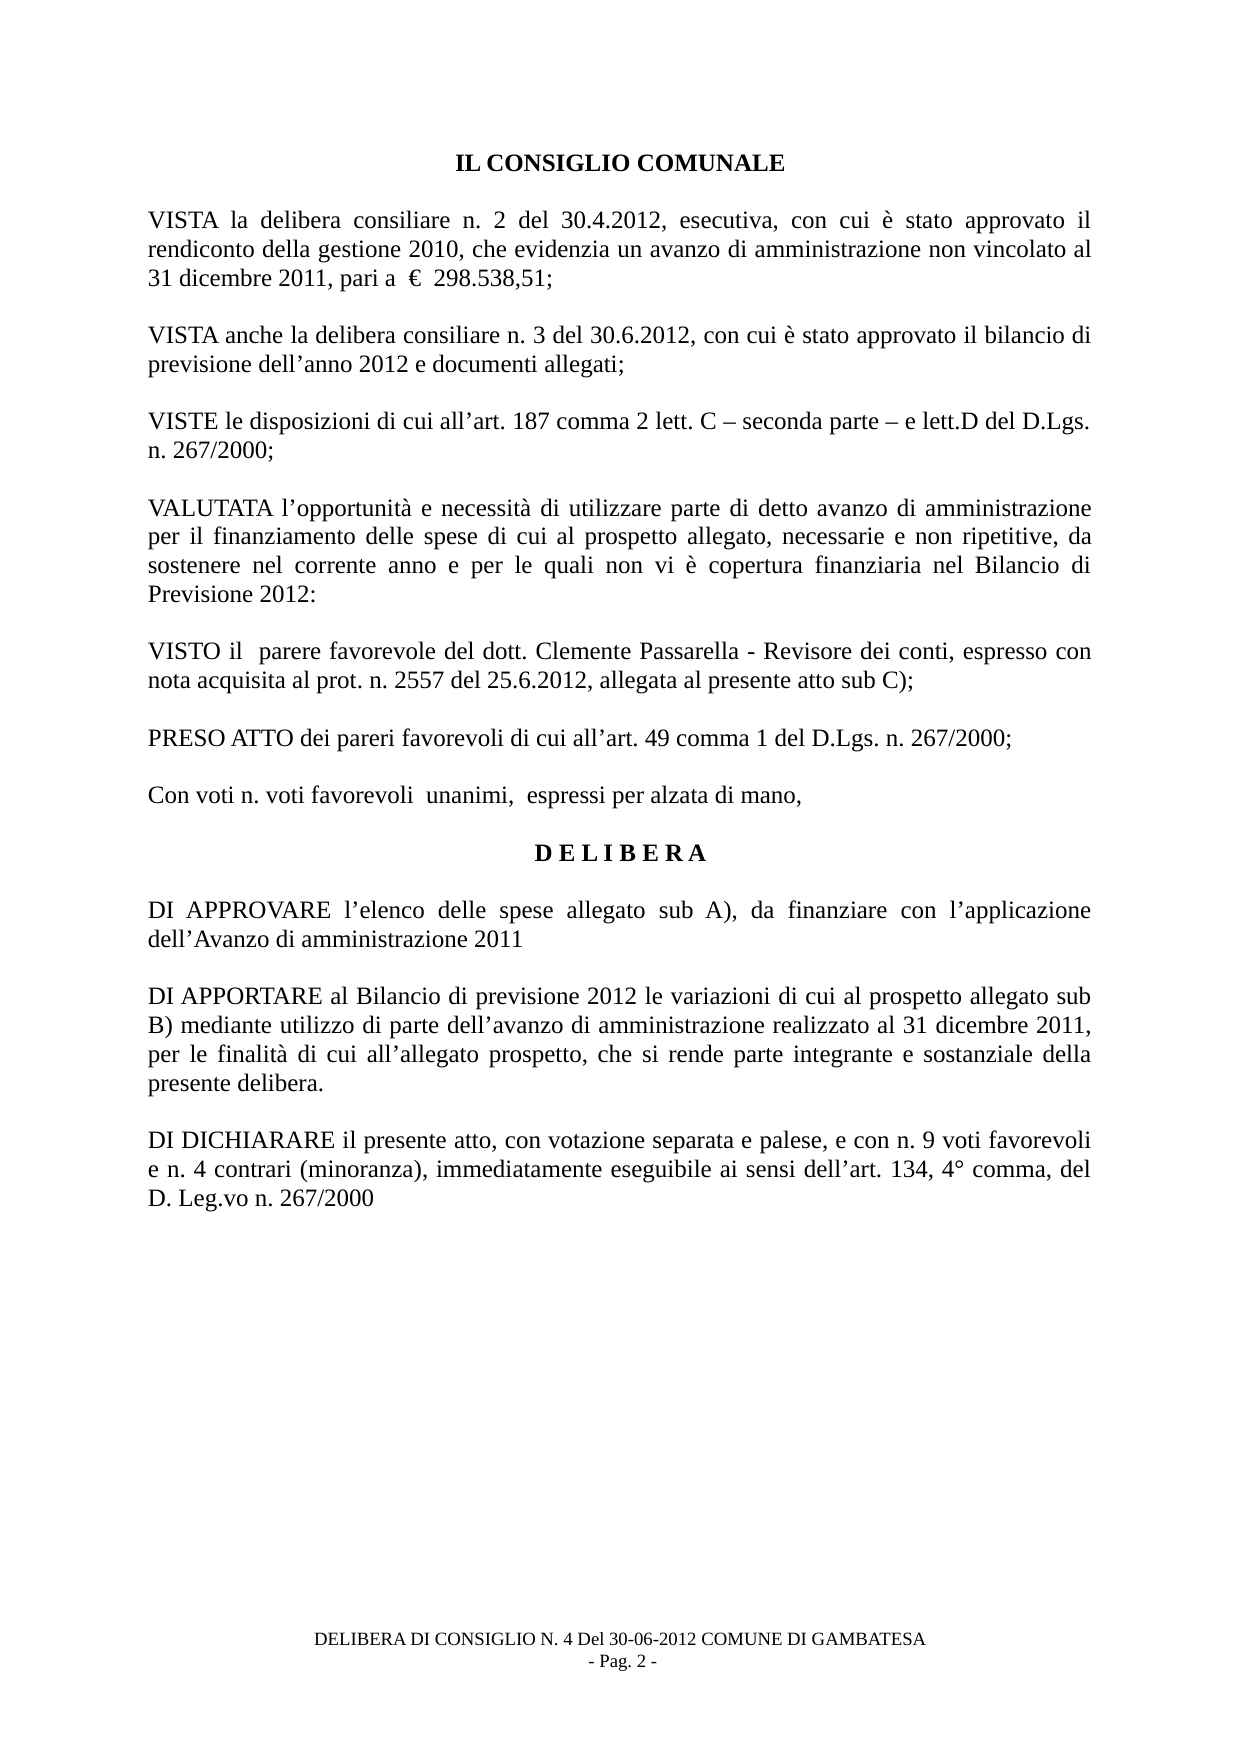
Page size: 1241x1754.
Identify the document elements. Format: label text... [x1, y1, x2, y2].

text DI APPORTARE al Bilancio di previsione 2012 le variazioni di cui al prospetto allegato sub B) mediante utilizzo di parte dell’avanzo di amministrazione realizzato al 31 dicembre 2011, per le finalità di cui all’allegato prospetto, che si rende parte integrante e sostanziale della presente delibera. [148, 981, 1092, 1096]
text DI DICHIARARE il presente atto, con votazione separata e palese, e con n. 9 voti favorevoli e n. 4 contrari (minoranza), immediatamente eseguibile ai sensi dell’art. 134, 4° comma, del D. Leg.vo n. 267/2000 [148, 1125, 1092, 1211]
text D E L I B E R A [148, 838, 1092, 866]
text VALUTATA l’opportunità e necessità di utilizzare parte di detto avanzo di amministrazione per il finanziamento delle spese di cui al prospetto allegato, necessarie e non ripetitive, da sostenere nel corrente anno e per le quali non vi è copertura finanziaria nel Bilancio di Previsione 2012: [148, 493, 1092, 608]
text Con voti n. voti favorevoli unanimi, espressi per alzata di mano, [148, 780, 1092, 809]
text VISTA anche la delibera consiliare n. 3 del 30.6.2012, con cui è stato approvato il bilancio di previsione dell’anno 2012 e documenti allegati; [148, 320, 1092, 378]
text DI APPROVARE l’elenco delle spese allegato sub A), da finanziare con l’applicazione dell’Avanzo di amministrazione 2011 [148, 895, 1092, 953]
text VISTO il parere favorevole del dott. Clemente Passarella - Revisore dei conti, espresso con nota acquisita al prot. n. 2557 del 25.6.2012, allegata al presente atto sub C); [148, 636, 1092, 694]
text IL CONSIGLIO COMUNALE [148, 148, 1092, 176]
text VISTA la delibera consiliare n. 2 del 30.4.2012, esecutiva, con cui è stato approvato il rendiconto della gestione 2010, che evidenzia un avanzo di amministrazione non vincolato al 31 dicembre 2011, pari a € 298.538,51; [148, 205, 1092, 291]
text VISTE le disposizioni di cui all’art. 187 comma 2 lett. C – seconda parte – e lett.D del D.Lgs. n. 267/2000; [148, 406, 1092, 464]
text PRESO ATTO dei pareri favorevoli di cui all’art. 49 comma 1 del D.Lgs. n. 267/2000; [148, 723, 1092, 751]
